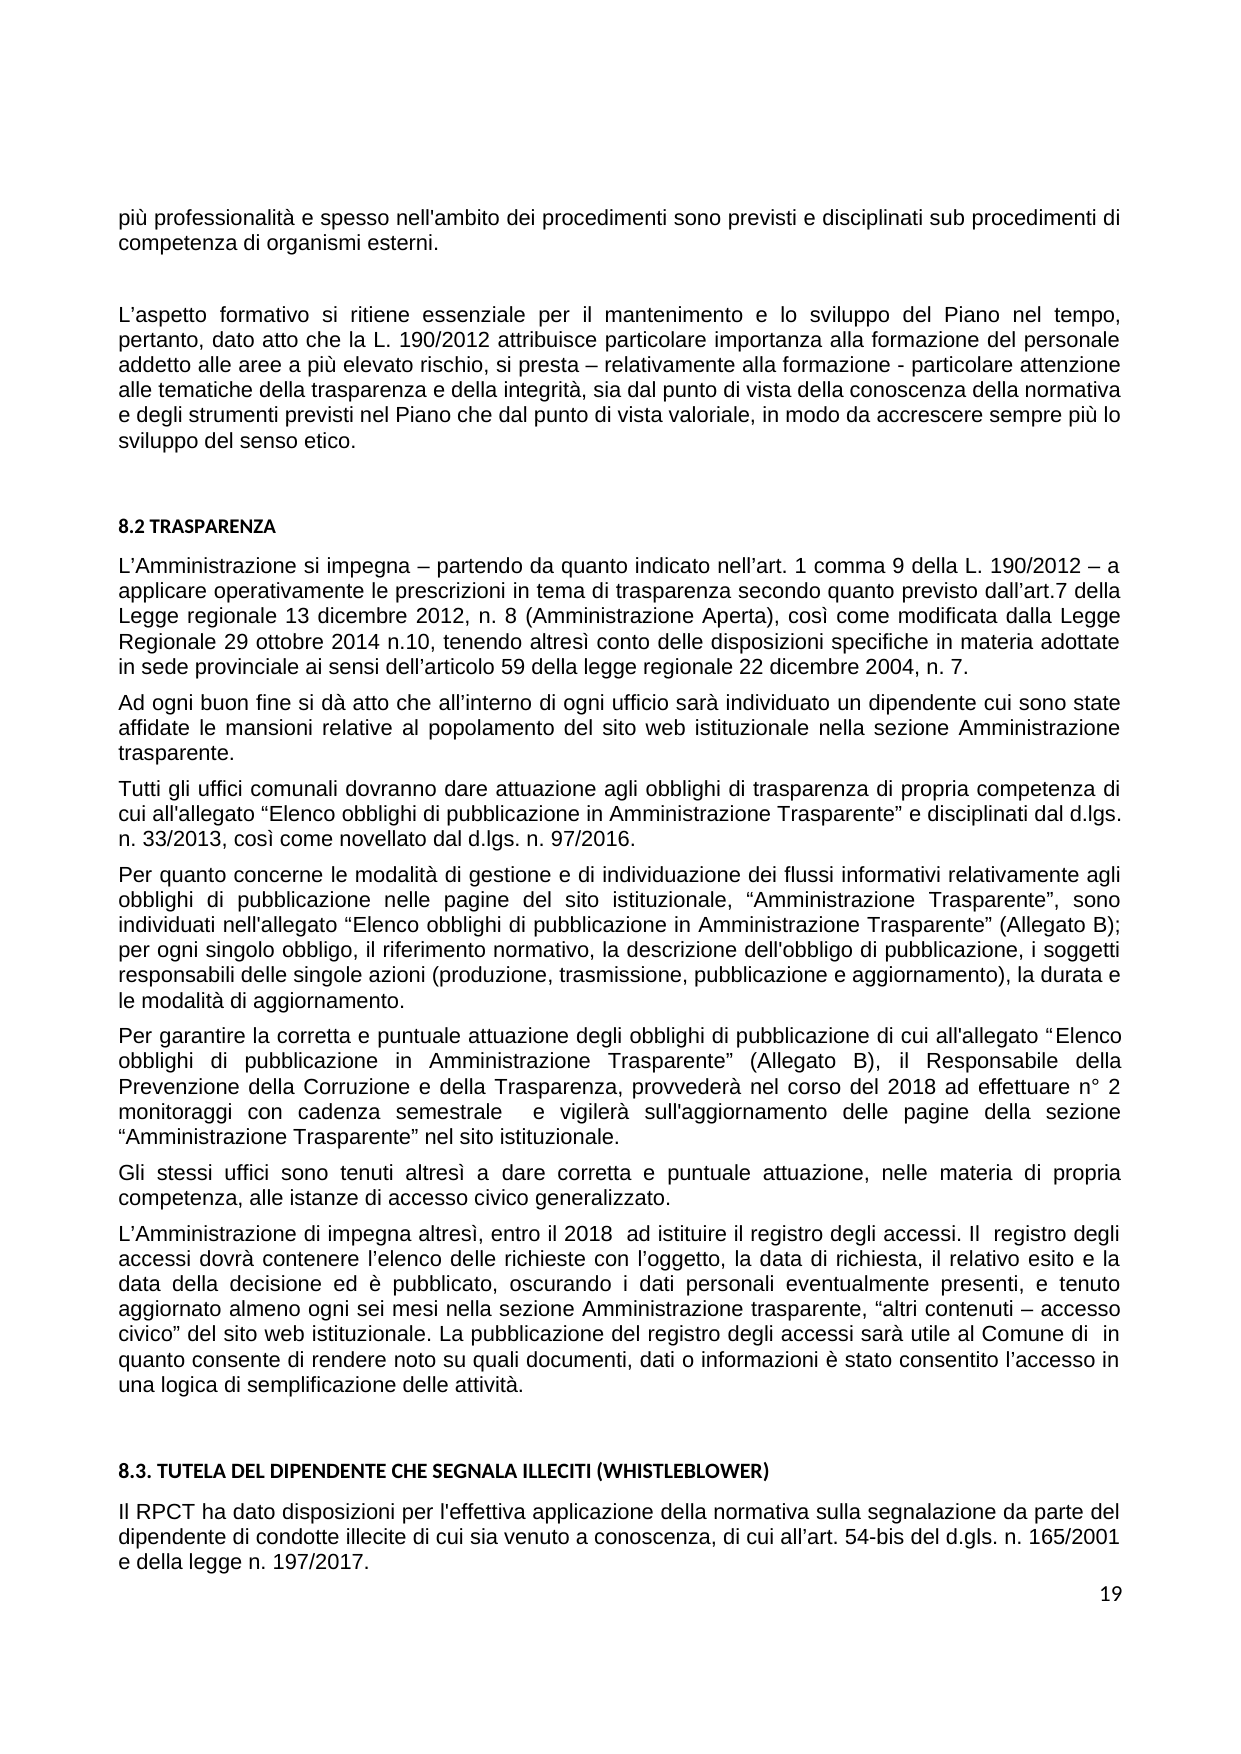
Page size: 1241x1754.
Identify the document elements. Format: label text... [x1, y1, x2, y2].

text Il RPCT ha dato disposizioni per l'effettiva applicazione della normativa sulla segnalazione da parte del dipendente di condotte illecite di cui sia venuto a conoscenza, di cui all’art. 54-bis del d.gls. n. 165/2001 e della legge n. 197/2017. [118, 1499, 1122, 1574]
text Per garantire la corretta e puntuale attuazione degli obblighi di pubblicazione di cui all'allegato “Elenco obblighi di pubblicazione in Amministrazione Trasparente” (Allegato B), il Responsabile della Prevenzione della Corruzione e della Trasparenza, provvederà nel corso del 2018 ad effettuare n° 2 monitoraggi con cadenza semestrale e vigilerà sull'aggiornamento delle pagine della sezione “Amministrazione Trasparente” nel sito istituzionale. [118, 1023, 1122, 1149]
text Tutti gli uffici comunali dovranno dare attuazione agli obblighi di trasparenza di propria competenza di cui all'allegato “Elenco obblighi di pubblicazione in Amministrazione Trasparente” e disciplinati dal d.lgs. n. 33/2013, così come novellato dal d.lgs. n. 97/2016. [118, 776, 1122, 851]
text L’Amministrazione di impegna altresì, entro il 2018 ad istituire il registro degli accessi. Il registro degli accessi dovrà contenere l’elenco delle richieste con l’oggetto, la data di richiesta, il relativo esito e la data della decisione ed è pubblicato, oscurando i dati personali eventualmente presenti, e tenuto aggiornato almeno ogni sei mesi nella sezione Amministrazione trasparente, “altri contenuti – accesso civico” del sito web istituzionale. La pubblicazione del registro degli accessi sarà utile al Comune di in quanto consente di rendere noto su quali documenti, dati o informazioni è stato consentito l’accesso in una logica di semplificazione delle attività. [118, 1221, 1122, 1397]
text Ad ogni buon fine si dà atto che all’interno di ogni ufficio sarà individuato un dipendente cui sono state affidate le mansioni relative al popolamento del sito web istituzionale nella sezione Amministrazione trasparente. [118, 689, 1122, 765]
text L’Amministrazione si impegna – partendo da quanto indicato nell’art. 1 comma 9 della L. 190/2012 – a applicare operativamente le prescrizioni in tema di trasparenza secondo quanto previsto dall’art.7 della Legge regionale 13 dicembre 2012, n. 8 (Amministrazione Aperta), così come modificata dalla Legge Regionale 29 ottobre 2014 n.10, tenendo altresì conto delle disposizioni specifiche in materia adottate in sede provinciale ai sensi dell’articolo 59 della legge regionale 22 dicembre 2004, n. 7. [118, 553, 1122, 679]
text Per quanto concerne le modalità di gestione e di individuazione dei flussi informativi relativamente agli obblighi di pubblicazione nelle pagine del sito istituzionale, “Amministrazione Trasparente”, sono individuati nell'allegato “Elenco obblighi di pubblicazione in Amministrazione Trasparente” (Allegato B); per ogni singolo obbligo, il riferimento normativo, la descrizione dell'obbligo di pubblicazione, i soggetti responsabili delle singole azioni (produzione, trasmissione, pubblicazione e aggiornamento), la durata e le modalità di aggiornamento. [118, 862, 1122, 1013]
subtitle 8.2 TRASPARENZA [118, 513, 1122, 539]
text più professionalità e spesso nell'ambito dei procedimenti sono previsti e disciplinati sub procedimenti di competenza di organismi esterni. [118, 205, 1122, 256]
text Gli stessi uffici sono tenuti altresì a dare corretta e puntuale attuazione, nelle materia di propria competenza, alle istanze di accesso civico generalizzato. [118, 1160, 1122, 1210]
subtitle 8.3. TUTELA DEL DIPENDENTE CHE SEGNALA ILLECITI (WHISTLEBLOWER) [118, 1458, 1122, 1484]
text L’aspetto formativo si ritiene essenziale per il mantenimento e lo sviluppo del Piano nel tempo, pertanto, dato atto che la L. 190/2012 attribuisce particolare importanza alla formazione del personale addetto alle aree a più elevato rischio, si presta – relativamente alla formazione - particolare attenzione alle tematiche della trasparenza e della integrità, sia dal punto di vista della conoscenza della normativa e degli strumenti previsti nel Piano che dal punto di vista valoriale, in modo da accrescere sempre più lo sviluppo del senso etico. [118, 302, 1122, 453]
